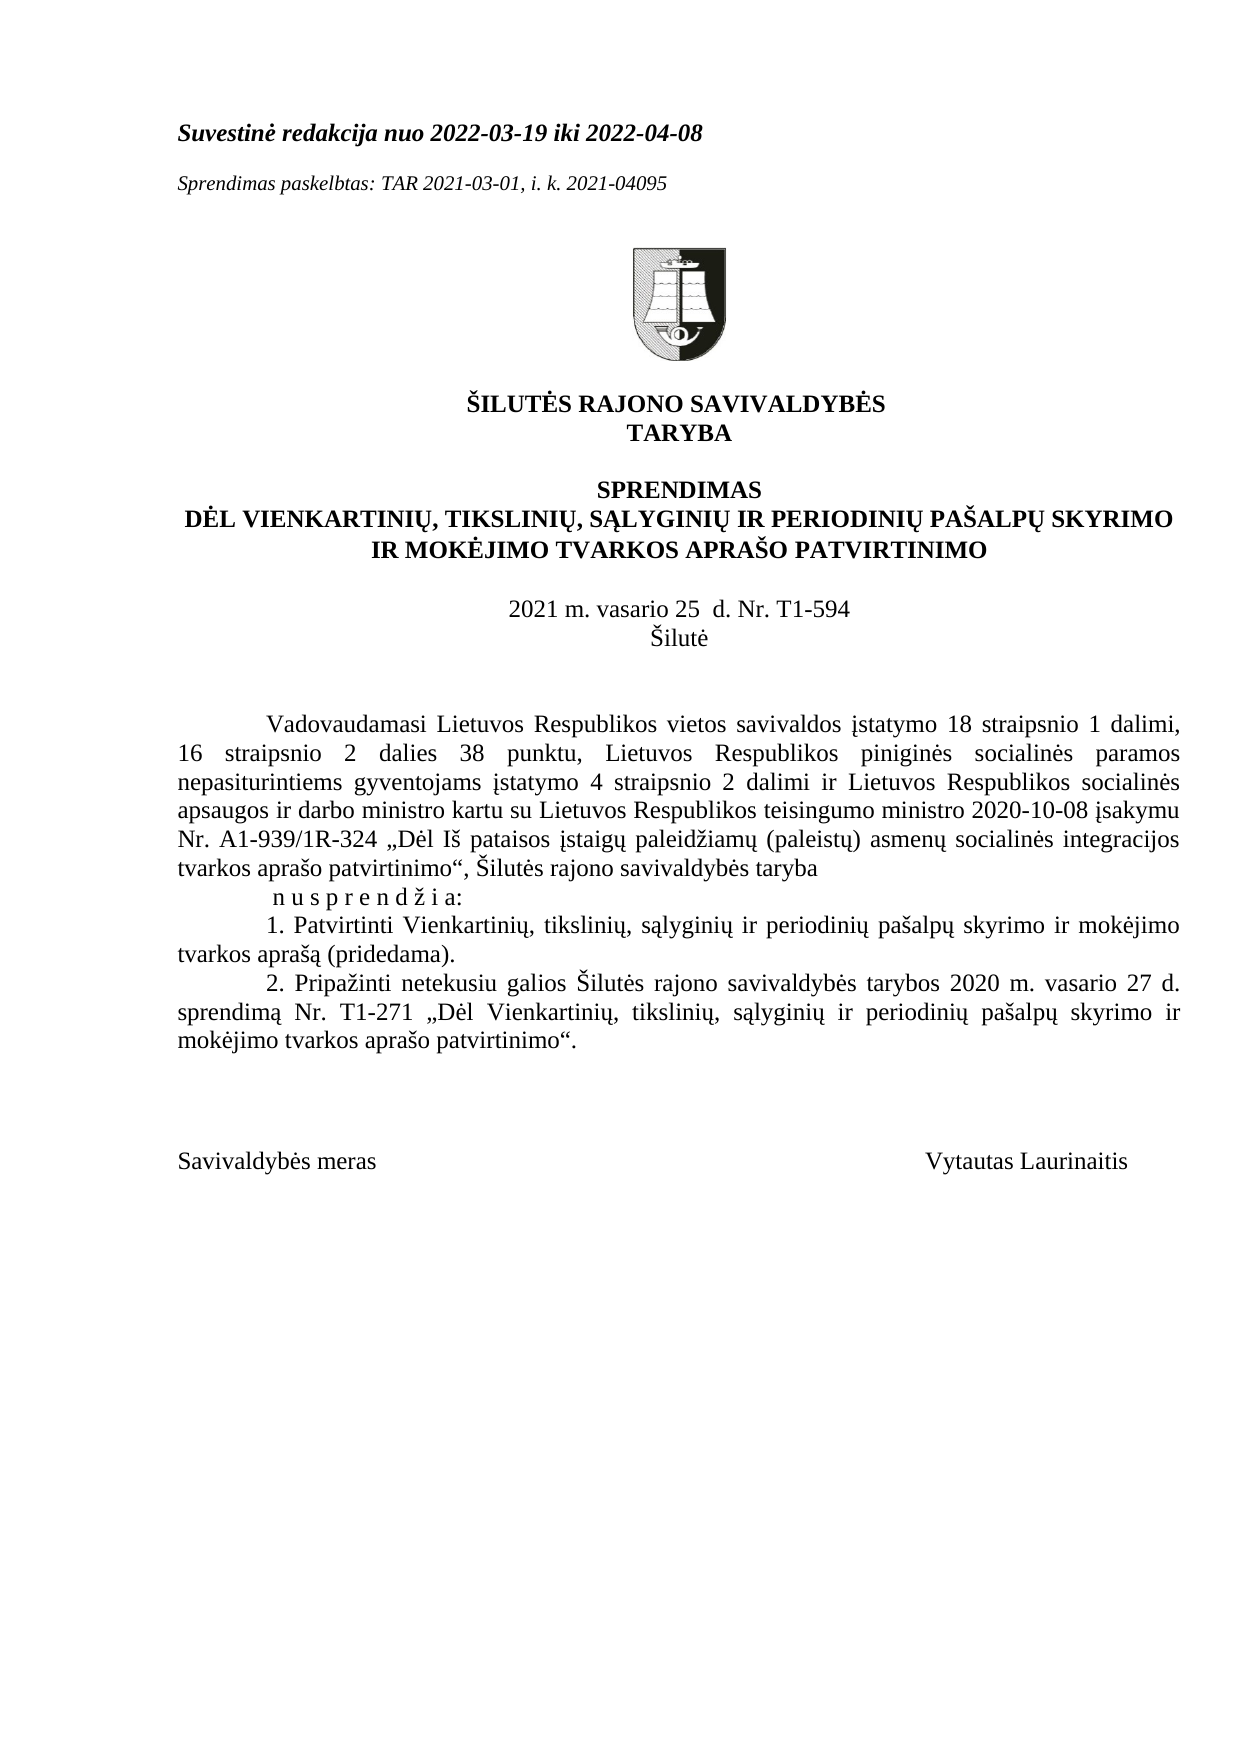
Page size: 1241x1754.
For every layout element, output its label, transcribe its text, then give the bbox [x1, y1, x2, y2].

text Šilutė [177, 623, 1181, 652]
text Sprendimas paskelbtas: TAR 2021-03-01, i. k. 2021-04095 [177, 171, 1181, 195]
text taryba [177, 418, 1181, 447]
text 2021 m. vasario 25 d. Nr. T1-594 [177, 594, 1181, 623]
text DĖL VIENKARTINIŲ, TIKSLINIŲ, SĄLYGINIŲ IR PERIODINIŲ PAŠALPŲ SKYRIMO IR MOKĖJIMO TVARKOS APRAŠO PATVIRTINIMO [177, 504, 1181, 563]
text SPRENDIMAS [177, 475, 1181, 504]
text Savivaldybės meras Vytautas Laurinaitis [177, 1146, 1181, 1175]
text 1. Patvirtinti Vienkartinių, tikslinių, sąlyginių ir periodinių pašalpų skyrimo ir mokėjimo tvarkos aprašą (pridedama). [177, 911, 1181, 968]
text Suvestinė redakcija nuo 2022-03-19 iki 2022-04-08 [177, 118, 1181, 147]
text n u s p r e n d ž i a: [177, 882, 1181, 911]
text Vadovaudamasi Lietuvos Respublikos vietos savivaldos įstatymo 18 straipsnio 1 dalimi, 16 straipsnio 2 dalies 38 punktu, Lietuvos Respublikos piniginės socialinės paramos nepasiturintiems gyventojams įstatymo 4 straipsnio 2 dalimi ir Lietuvos Respublikos socialinės apsaugos ir darbo ministro kartu su Lietuvos Respublikos teisingumo ministro 2020-10-08 įsakymu Nr. A1-939/1R-324 „Dėl Iš pataisos įstaigų paleidžiamų (paleistų) asmenų socialinės integracijos tvarkos aprašo patvirtinimo“, Šilutės rajono savivaldybės taryba [177, 709, 1181, 882]
text ŠILUTĖS RAJONO savivaldybės [177, 389, 1181, 418]
text 2. Pripažinti netekusiu galios Šilutės rajono savivaldybės tarybos 2020 m. vasario 27 d. sprendimą Nr. T1-271 „Dėl Vienkartinių, tikslinių, sąlyginių ir periodinių pašalpų skyrimo ir mokėjimo tvarkos aprašo patvirtinimo“. [177, 968, 1181, 1054]
